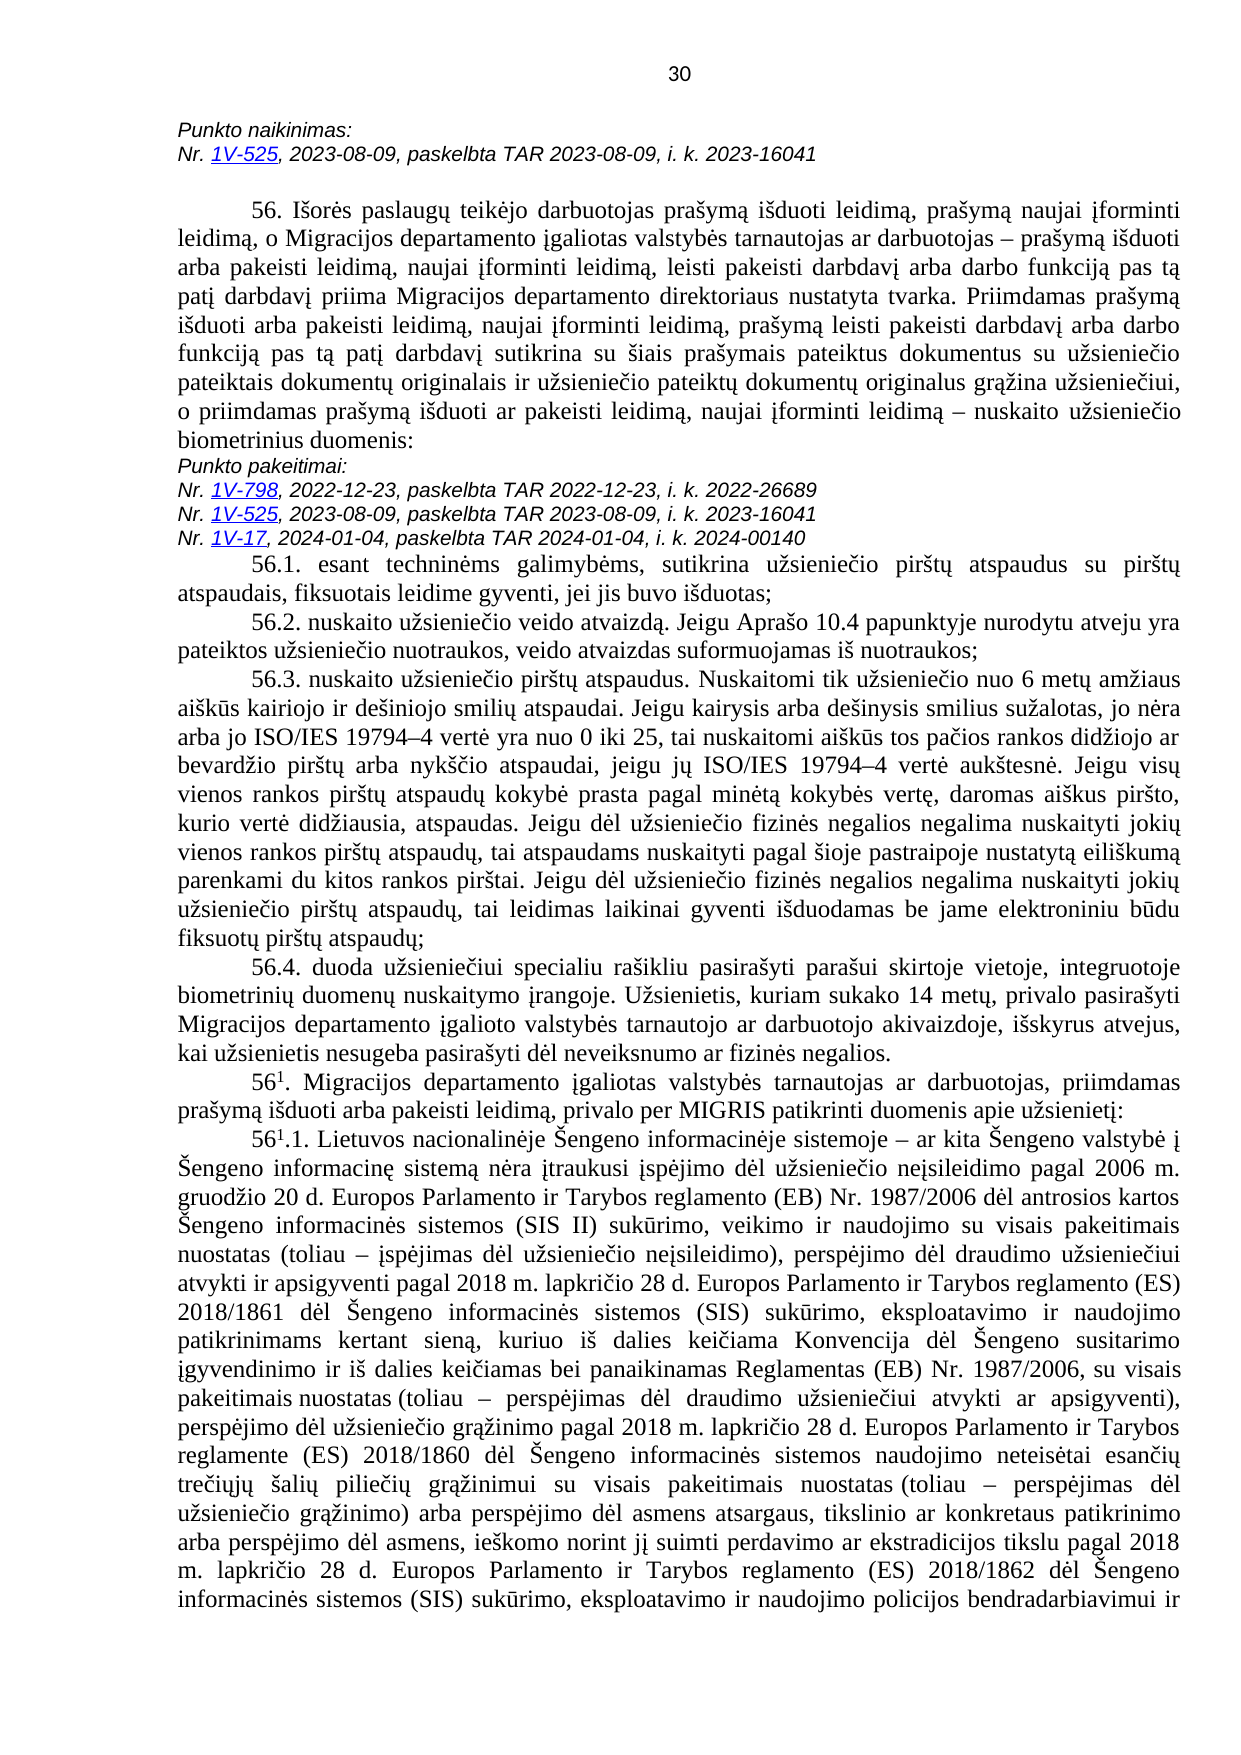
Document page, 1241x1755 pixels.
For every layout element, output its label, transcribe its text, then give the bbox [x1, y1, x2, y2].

text 56. Išorės paslaugų teikėjo darbuotojas prašymą išduoti leidimą, prašymą naujai įforminti leidimą, o Migracijos departamento įgaliotas valstybės tarnautojas ar darbuotojas – prašymą išduoti arba pakeisti leidimą, naujai įforminti leidimą, leisti pakeisti darbdavį arba darbo funkciją pas tą patį darbdavį priima Migracijos departamento direktoriaus nustatyta tvarka. Priimdamas prašymą išduoti arba pakeisti leidimą, naujai įforminti leidimą, prašymą leisti pakeisti darbdavį arba darbo funkciją pas tą patį darbdavį sutikrina su šiais prašymais pateiktus dokumentus su užsieniečio pateiktais dokumentų originalais ir užsieniečio pateiktų dokumentų originalus grąžina užsieniečiui, o priimdamas prašymą išduoti ar pakeisti leidimą, naujai įforminti leidimą – nuskaito užsieniečio biometrinius duomenis: [177, 195, 1181, 453]
text Nr. 1V-798, 2022-12-23, paskelbta TAR 2022-12-23, i. k. 2022-26689 [177, 477, 1181, 501]
text 56.4. duoda užsieniečiui specialiu rašikliu pasirašyti parašui skirtoje vietoje, integruotoje biometrinių duomenų nuskaitymo įrangoje. Užsienietis, kuriam sukako 14 metų, privalo pasirašyti Migracijos departamento įgalioto valstybės tarnautojo ar darbuotojo akivaizdoje, išskyrus atvejus, kai užsienietis nesugeba pasirašyti dėl neveiksnumo ar fizinės negalios. [177, 952, 1181, 1067]
text 56.1. esant techninėms galimybėms, sutikrina užsieniečio pirštų atspaudus su pirštų atspaudais, fiksuotais leidime gyventi, jei jis buvo išduotas; [177, 549, 1181, 607]
text 56.2. nuskaito užsieniečio veido atvaizdą. Jeigu Aprašo 10.4 papunktyje nurodytu atveju yra pateiktos užsieniečio nuotraukos, veido atvaizdas suformuojamas iš nuotraukos; [177, 607, 1181, 664]
text Punkto naikinimas: [177, 118, 1181, 142]
text 561. Migracijos departamento įgaliotas valstybės tarnautojas ar darbuotojas, priimdamas prašymą išduoti arba pakeisti leidimą, privalo per MIGRIS patikrinti duomenis apie užsienietį: [177, 1067, 1181, 1124]
text Nr. 1V-525, 2023-08-09, paskelbta TAR 2023-08-09, i. k. 2023-16041 [177, 142, 1181, 166]
text Nr. 1V-525, 2023-08-09, paskelbta TAR 2023-08-09, i. k. 2023-16041 [177, 501, 1181, 525]
text Nr. 1V-17, 2024-01-04, paskelbta TAR 2024-01-04, i. k. 2024-00140 [177, 525, 1181, 549]
text 561.1. Lietuvos nacionalinėje Šengeno informacinėje sistemoje – ar kita Šengeno valstybė į Šengeno informacinę sistemą nėra įtraukusi įspėjimo dėl užsieniečio neįsileidimo pagal 2006 m. gruodžio 20 d. Europos Parlamento ir Tarybos reglamento (EB) Nr. 1987/2006 dėl antrosios kartos Šengeno informacinės sistemos (SIS II) sukūrimo, veikimo ir naudojimo su visais pakeitimais nuostatas (toliau – įspėjimas dėl užsieniečio neįsileidimo), perspėjimo dėl draudimo užsieniečiui atvykti ir apsigyventi pagal 2018 m. lapkričio 28 d. Europos Parlamento ir Tarybos reglamento (ES) 2018/1861 dėl Šengeno informacinės sistemos (SIS) sukūrimo, eksploatavimo ir naudojimo patikrinimams kertant sieną, kuriuo iš dalies keičiama Konvencija dėl Šengeno susitarimo įgyvendinimo ir iš dalies keičiamas bei panaikinamas Reglamentas (EB) Nr. 1987/2006, su visais pakeitimais nuostatas (toliau – perspėjimas dėl draudimo užsieniečiui atvykti ar apsigyventi), perspėjimo dėl užsieniečio grąžinimo pagal 2018 m. lapkričio 28 d. Europos Parlamento ir Tarybos reglamente (ES) 2018/1860 dėl Šengeno informacinės sistemos naudojimo neteisėtai esančių trečiųjų šalių piliečių grąžinimui su visais pakeitimais nuostatas (toliau – perspėjimas dėl užsieniečio grąžinimo) arba perspėjimo dėl asmens atsargaus, tikslinio ar konkretaus patikrinimo arba perspėjimo dėl asmens, ieškomo norint jį suimti perdavimo ar ekstradicijos tikslu pagal 2018 m. lapkričio 28 d. Europos Parlamento ir Tarybos reglamento (ES) 2018/1862 dėl Šengeno informacinės sistemos (SIS) sukūrimo, eksploatavimo ir naudojimo policijos bendradarbiavimui ir [177, 1124, 1181, 1613]
text 56.3. nuskaito užsieniečio pirštų atspaudus. Nuskaitomi tik užsieniečio nuo 6 metų amžiaus aiškūs kairiojo ir dešiniojo smilių atspaudai. Jeigu kairysis arba dešinysis smilius sužalotas, jo nėra arba jo ISO/IES 19794–4 vertė yra nuo 0 iki 25, tai nuskaitomi aiškūs tos pačios rankos didžiojo ar bevardžio pirštų arba nykščio atspaudai, jeigu jų ISO/IES 19794–4 vertė aukštesnė. Jeigu visų vienos rankos pirštų atspaudų kokybė prasta pagal minėtą kokybės vertę, daromas aiškus piršto, kurio vertė didžiausia, atspaudas. Jeigu dėl užsieniečio fizinės negalios negalima nuskaityti jokių vienos rankos pirštų atspaudų, tai atspaudams nuskaityti pagal šioje pastraipoje nustatytą eiliškumą parenkami du kitos rankos pirštai. Jeigu dėl užsieniečio fizinės negalios negalima nuskaityti jokių užsieniečio pirštų atspaudų, tai leidimas laikinai gyventi išduodamas be jame elektroniniu būdu fiksuotų pirštų atspaudų; [177, 664, 1181, 952]
text Punkto pakeitimai: [177, 453, 1181, 477]
